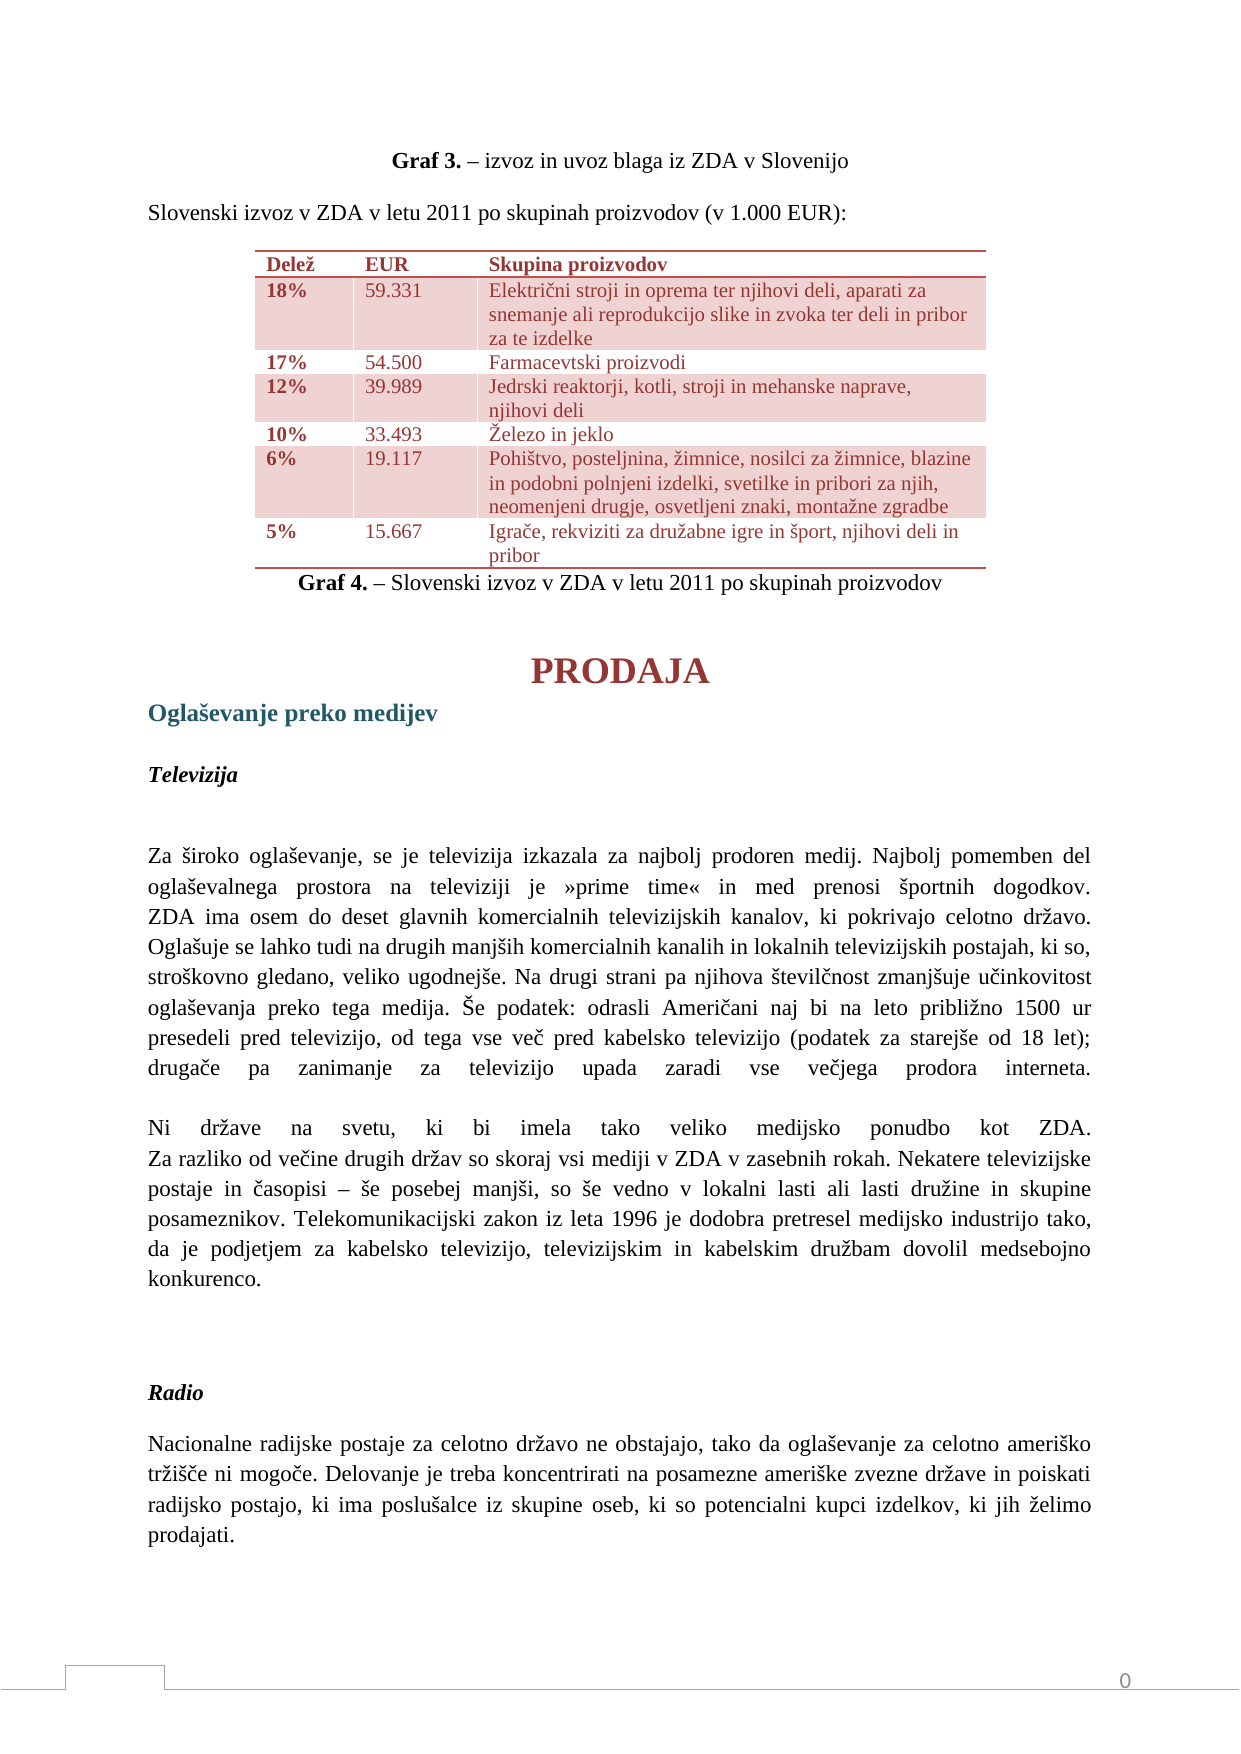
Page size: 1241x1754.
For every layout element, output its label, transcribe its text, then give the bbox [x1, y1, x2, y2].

table_header EUR [354, 252, 450, 276]
table_cell 19.117 [354, 446, 450, 518]
table_cell Farmacevtski proizvodi [478, 350, 986, 374]
table_cell 33.493 [354, 422, 450, 446]
table_cell 17% [255, 350, 326, 374]
table_cell Električni stroji in oprema ter njihovi deli, aparati za snemanje ali reprodukcijo slike in zvoka ter deli in pribor za te izdelke [478, 278, 986, 350]
table_cell [326, 422, 353, 446]
text Slovenski izvoz v ZDA v letu 2011 po skupinah proizvodov (v 1.000 EUR): [148, 199, 1093, 225]
table_cell [326, 446, 353, 518]
table_cell 12% [255, 374, 326, 422]
table_cell [450, 350, 477, 374]
text Graf 4. – Slovenski izvoz v ZDA v letu 2011 po skupinah proizvodov [148, 569, 1093, 595]
subtitle PRODAJA [148, 649, 1093, 692]
table_header Skupina proizvodov [478, 252, 986, 276]
table_cell 54.500 [354, 350, 450, 374]
table_cell [326, 350, 353, 374]
table_cell 10% [255, 422, 326, 446]
table_cell Jedrski reaktorji, kotli, stroji in mehanske naprave, njihovi deli [478, 374, 986, 422]
table_cell [450, 278, 477, 350]
table_cell [450, 422, 477, 446]
table_cell 59.331 [354, 278, 450, 350]
text Nacionalne radijske postaje za celotno državo ne obstajajo, tako da oglaševanje za celotno ameriško tržišče ni mogoče. Delovanje je treba koncentrirati na posamezne ameriške zvezne države in poiskati radijsko postajo, ki ima poslušalce iz skupine oseb, ki so potencialni kupci izdelkov, ki jih želimo prodajati. [148, 1430, 1093, 1577]
table_cell [326, 278, 353, 350]
text Za široko oglaševanje, se je televizija izkazala za najbolj prodoren medij. Najbolj pomemben del oglaševalnega prostora na televiziji je »prime time« in med prenosi športnih dogodkov. ZDA ima osem do deset glavnih komercialnih televizijskih kanalov, ki pokrivajo celotno državo. Oglašuje se lahko tudi na drugih manjših komercialnih kanalih in lokalnih televizijskih postajah, ki so, stroškovno gledano, veliko ugodnejše. Na drugi strani pa njihova številčnost zmanjšuje učinkovitost oglaševanja preko tega medija. Še podatek: odrasli Američani naj bi na leto približno 1500 ur presedeli pred televizijo, od tega vse več pred kabelsko televizijo (podatek za starejše od 18 let); drugače pa zanimanje za televizijo upada zaradi vse večjega prodora interneta. Ni države na svetu, ki bi imela tako veliko medijsko ponudbo kot ZDA. Za razliko od večine drugih držav so skoraj vsi mediji v ZDA v zasebnih rokah. Nekatere televizijske postaje in časopisi – še posebej manjši, so še vedno v lokalni lasti ali lasti družine in skupine posameznikov. Telekomunikacijski zakon iz leta 1996 je dodobra pretresel medijsko industrijo tako, da je podjetjem za kabelsko televizijo, televizijskim in kabelskim družbam dovolil medsebojno konkurenco. [148, 812, 1093, 1354]
table_cell [450, 446, 477, 518]
table_cell [326, 374, 353, 422]
table_cell 6% [255, 446, 326, 518]
table_cell [450, 519, 477, 567]
table_header [326, 252, 353, 276]
table_header [450, 252, 477, 276]
table_cell Igrače, rekviziti za družabne igre in šport, njihovi deli in pribor [478, 519, 986, 567]
table_cell 39.989 [354, 374, 450, 422]
table_header Delež [255, 252, 326, 276]
table_cell 5% [255, 519, 326, 567]
table_cell Železo in jeklo [478, 422, 986, 446]
text Radio [148, 1379, 1093, 1406]
table_cell Pohištvo, posteljnina, žimnice, nosilci za žimnice, blazine in podobni polnjeni izdelki, svetilke in pribori za njih, neomenjeni drugje, osvetljeni znaki, montažne zgradbe [478, 446, 986, 518]
table_cell 15.667 [354, 519, 450, 567]
text Oglaševanje preko medijev Televizija [148, 698, 1093, 788]
text Graf 3. – izvoz in uvoz blaga iz ZDA v Slovenijo [148, 148, 1093, 174]
table_cell [450, 374, 477, 422]
table_cell 18% [255, 278, 326, 350]
table_cell [326, 519, 353, 567]
